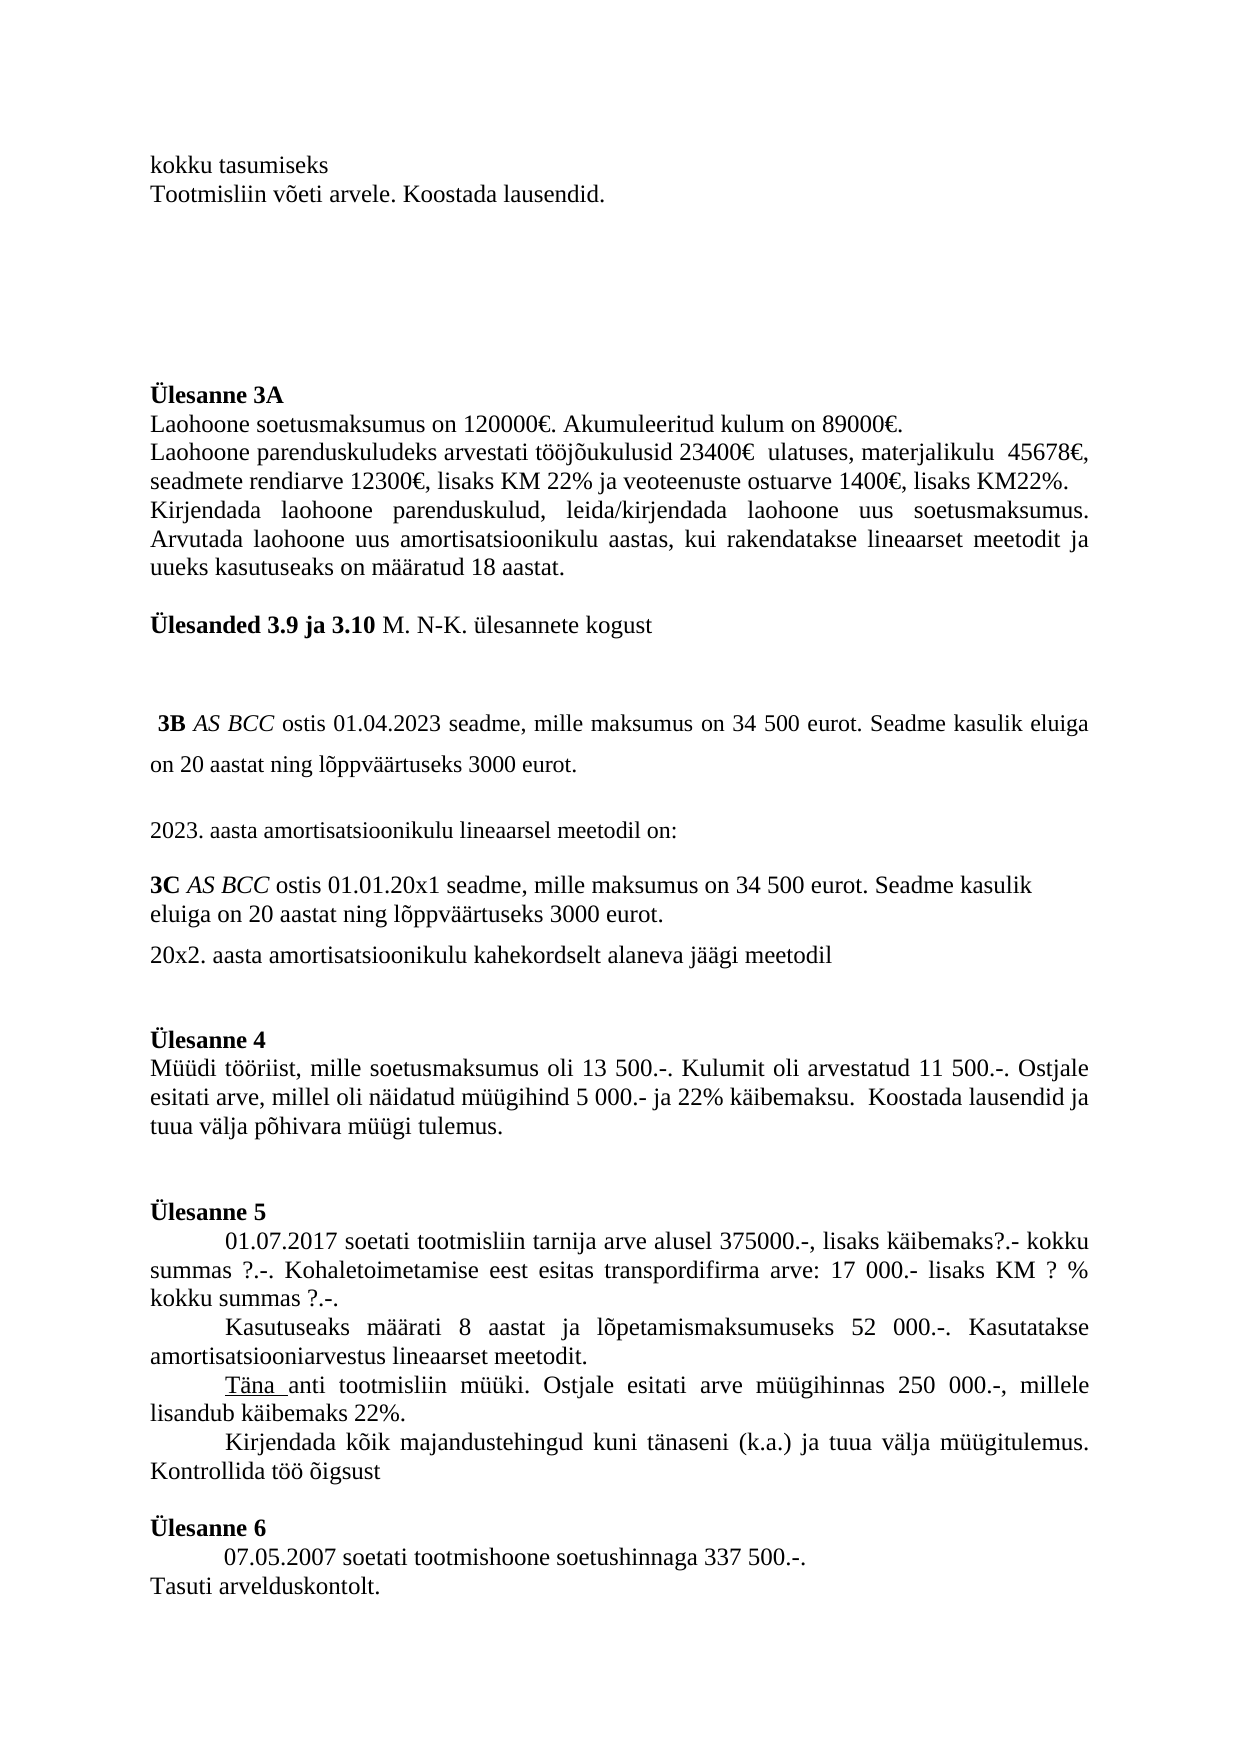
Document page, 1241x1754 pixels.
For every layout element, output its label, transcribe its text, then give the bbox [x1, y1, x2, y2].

text Ülesanded 3.9 ja 3.10 M. N-K. ülesannete kogust [150, 610, 1090, 639]
text kokku tasumiseks [150, 150, 1090, 179]
text Täna anti tootmisliin müüki. Ostjale esitati arve müügihinnas 250 000.-, millele lisandub käibemaks 22%. [150, 1370, 1090, 1427]
text Ülesanne 4 [150, 1025, 1090, 1053]
text Müüdi tööriist, mille soetusmaksumus oli 13 500.-. Kulumit oli arvestatud 11 500.-. Ostjale esitati arve, millel oli näidatud müügihind 5 000.- ja 22% käibemaksu. Koostada lausendid ja tuua välja põhivara müügi tulemus. [150, 1053, 1090, 1140]
text Tootmisliin võeti arvele. Koostada lausendid. [150, 179, 1090, 207]
text 3C AS BCC ostis 01.01.20x1 seadme, mille maksumus on 34 500 eurot. Seadme kasulik eluiga on 20 aastat ning lõppväärtuseks 3000 eurot. [150, 870, 1090, 928]
text Tasuti arvelduskontolt. [150, 1571, 1090, 1600]
text Kasutuseaks määrati 8 aastat ja lõpetamismaksumuseks 52 000.-. Kasutatakse amortisatsiooniarvestus lineaarset meetodit. [150, 1312, 1090, 1370]
text 20x2. aasta amortisatsioonikulu kahekordselt alaneva jäägi meetodil [150, 940, 1090, 969]
text Ülesanne 3A [150, 380, 1090, 409]
text Kirjendada laohoone parenduskulud, leida/kirjendada laohoone uus soetusmaksumus. Arvutada laohoone uus amortisatsioonikulu aastas, kui rakendatakse lineaarset meetodit ja uueks kasutuseaks on määratud 18 aastat. [150, 495, 1090, 581]
text 07.05.2007 soetati tootmishoone soetushinnaga 337 500.-. [150, 1542, 1090, 1571]
text 2023. aasta amortisatsioonikulu lineaarsel meetodil on: [150, 816, 1090, 844]
text 01.07.2017 soetati tootmisliin tarnija arve alusel 375000.-, lisaks käibemaks?.- kokku summas ?.-. Kohaletoimetamise eest esitas transpordifirma arve: 17 000.- lisaks KM ? % kokku summas ?.-. [150, 1226, 1090, 1312]
text 3B AS BCC ostis 01.04.2023 seadme, mille maksumus on 34 500 eurot. Seadme kasulik eluiga on 20 aastat ning lõppväärtuseks 3000 eurot. [150, 709, 1090, 778]
text Laohoone parenduskuludeks arvestati tööjõukulusid 23400€ ulatuses, materjalikulu 45678€, seadmete rendiarve 12300€, lisaks KM 22% ja veoteenuste ostuarve 1400€, lisaks KM22%. [150, 437, 1090, 495]
text Ülesanne 5 [150, 1197, 1090, 1226]
text Ülesanne 6 [150, 1513, 1090, 1542]
text Kirjendada kõik majandustehingud kuni tänaseni (k.a.) ja tuua välja müügitulemus. Kontrollida töö õigsust [150, 1427, 1090, 1485]
text Laohoone soetusmaksumus on 120000€. Akumuleeritud kulum on 89000€. [150, 409, 1090, 437]
